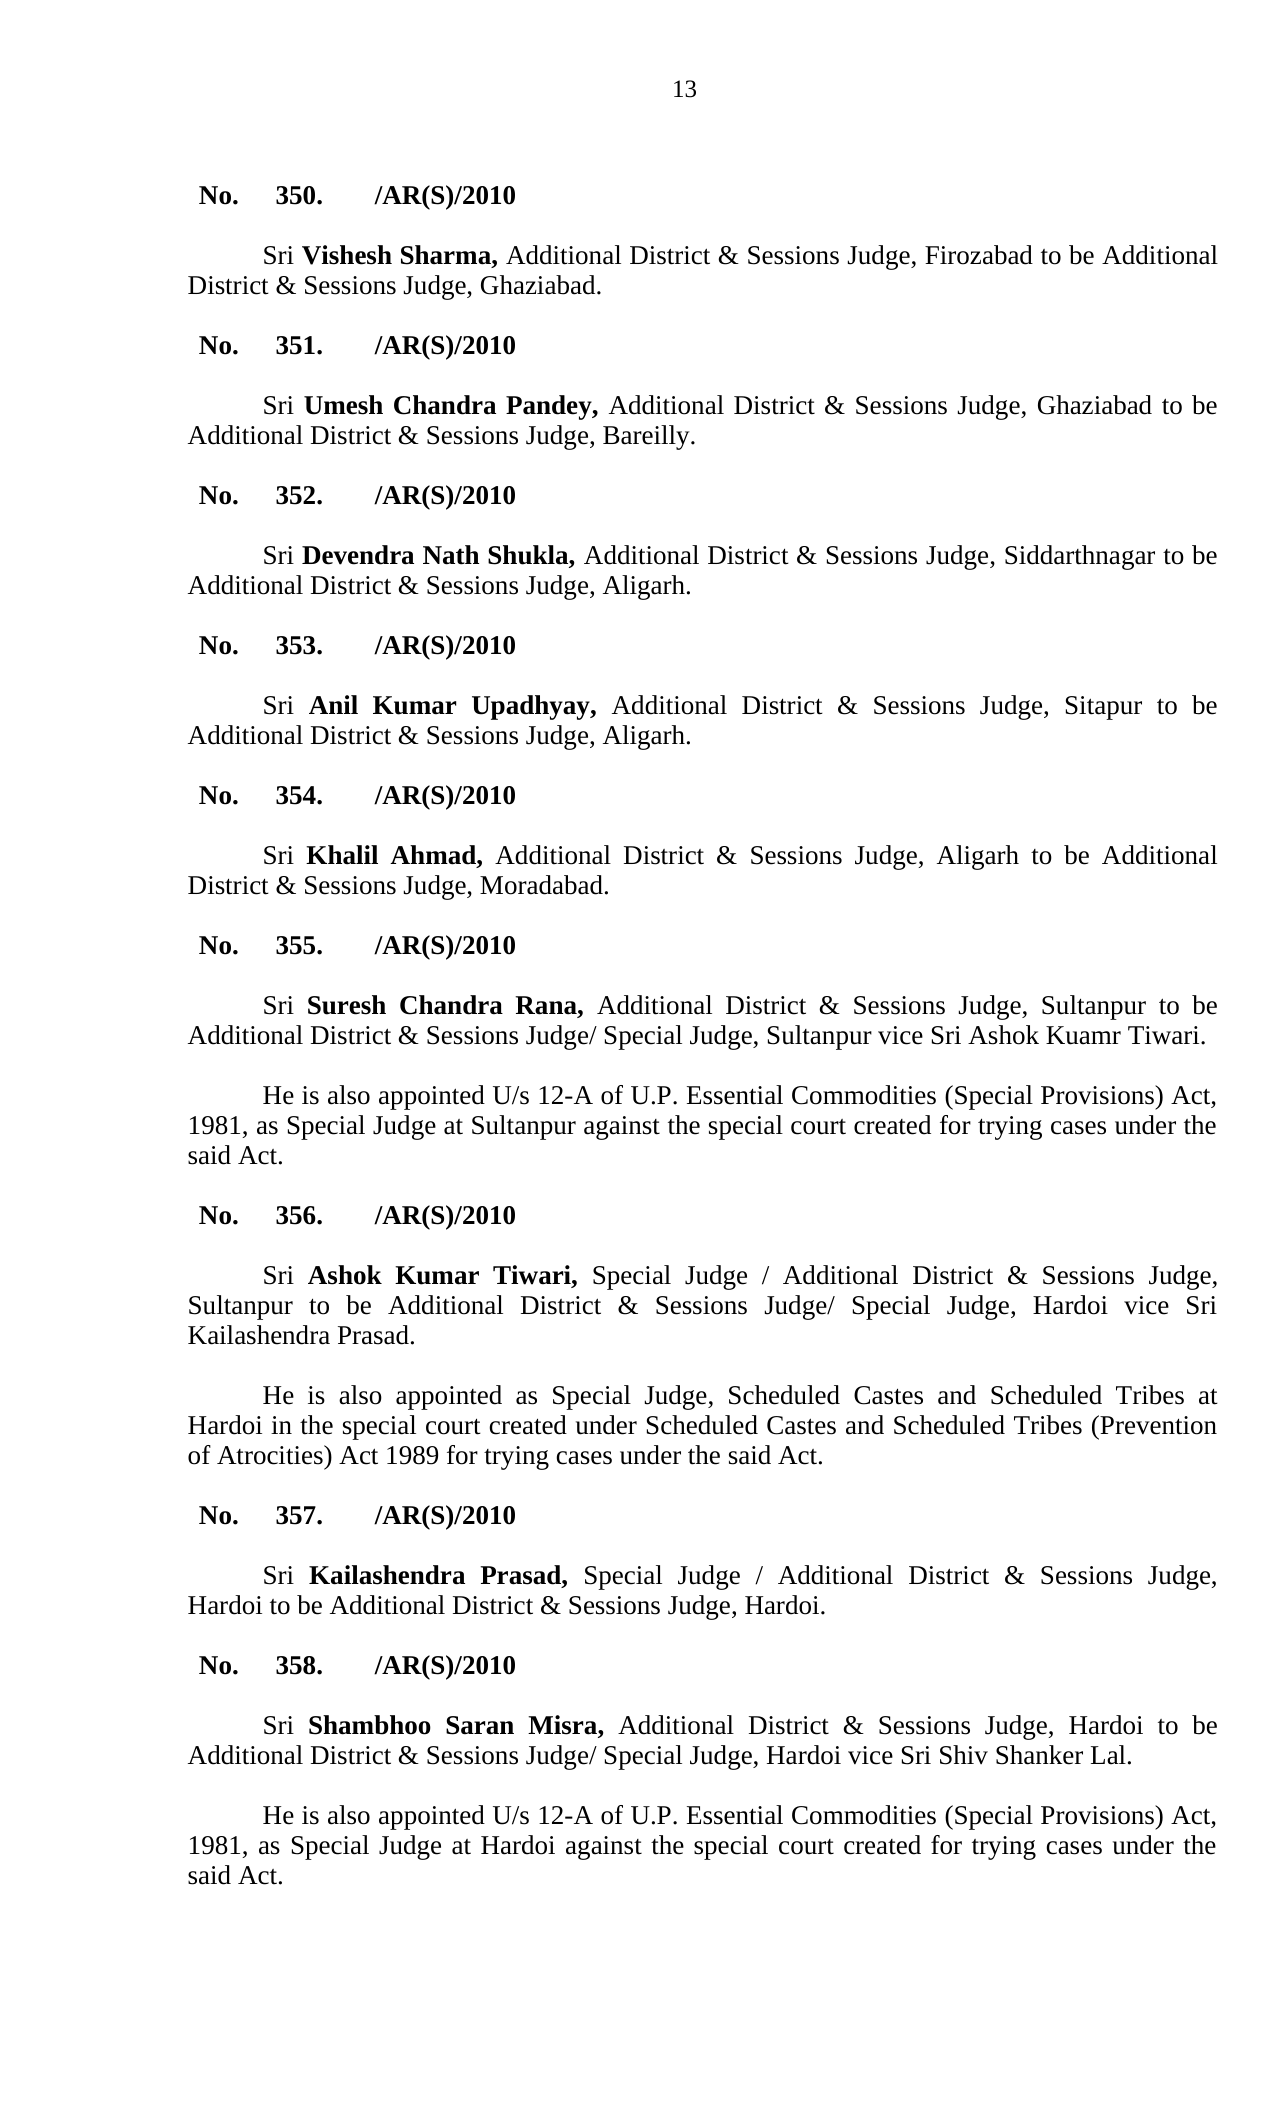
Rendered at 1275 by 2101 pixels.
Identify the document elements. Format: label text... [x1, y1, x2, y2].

table_header No. [188, 1500, 260, 1530]
table_header No. [188, 1200, 260, 1230]
text Sri Ashok Kumar Tiwari, Special Judge / Additional District & Sessions Judge, Sultanpur to be Additional District & Sessions Judge/ Special Judge, Hardoi vice Sri Kailashendra Prasad. [187, 1260, 1219, 1350]
table_header No. [188, 630, 260, 660]
text Sri Suresh Chandra Rana, Additional District & Sessions Judge, Sultanpur to be Additional District & Sessions Judge/ Special Judge, Sultanpur vice Sri Ashok Kuamr Tiwari. [187, 990, 1219, 1050]
table_header /AR(S)/2010 [363, 1500, 545, 1530]
table_header [260, 1500, 363, 1530]
table_header /AR(S)/2010 [363, 930, 545, 960]
table_header /AR(S)/2010 [363, 480, 545, 510]
text Sri Vishesh Sharma, Additional District & Sessions Judge, Firozabad to be Additional District & Sessions Judge, Ghaziabad. [187, 240, 1219, 300]
text Sri Devendra Nath Shukla, Additional District & Sessions Judge, Siddarthnagar to be Additional District & Sessions Judge, Aligarh. [187, 540, 1219, 600]
table_header [260, 180, 363, 210]
table_header /AR(S)/2010 [363, 330, 545, 360]
table_header /AR(S)/2010 [363, 1200, 545, 1230]
table_header /AR(S)/2010 [363, 1650, 545, 1680]
table_header No. [188, 330, 260, 360]
table_header No. [188, 1650, 260, 1680]
text Sri Kailashendra Prasad, Special Judge / Additional District & Sessions Judge, Hardoi to be Additional District & Sessions Judge, Hardoi. [187, 1560, 1219, 1620]
table_header /AR(S)/2010 [363, 180, 545, 210]
table_header [260, 930, 363, 960]
table_header /AR(S)/2010 [363, 630, 545, 660]
table_header [260, 480, 363, 510]
text Sri Umesh Chandra Pandey, Additional District & Sessions Judge, Ghaziabad to be Additional District & Sessions Judge, Bareilly. [187, 390, 1219, 450]
table_header No. [188, 480, 260, 510]
table_header No. [188, 780, 260, 810]
text He is also appointed U/s 12-A of U.P. Essential Commodities (Special Provisions) Act, 1981, as Special Judge at Sultanpur against the special court created for trying cases under the said Act. [187, 1080, 1219, 1170]
table_header [260, 1650, 363, 1680]
table_header [260, 780, 363, 810]
table_header [260, 1200, 363, 1230]
table_header [260, 330, 363, 360]
text Sri Khalil Ahmad, Additional District & Sessions Judge, Aligarh to be Additional District & Sessions Judge, Moradabad. [187, 840, 1219, 900]
text Sri Shambhoo Saran Misra, Additional District & Sessions Judge, Hardoi to be Additional District & Sessions Judge/ Special Judge, Hardoi vice Sri Shiv Shanker Lal. [187, 1710, 1219, 1770]
table_header [260, 630, 363, 660]
table_header No. [188, 930, 260, 960]
text He is also appointed U/s 12-A of U.P. Essential Commodities (Special Provisions) Act, 1981, as Special Judge at Hardoi against the special court created for trying cases under the said Act. [187, 1800, 1219, 1890]
table_header /AR(S)/2010 [363, 780, 545, 810]
text Sri Anil Kumar Upadhyay, Additional District & Sessions Judge, Sitapur to be Additional District & Sessions Judge, Aligarh. [187, 690, 1219, 750]
table_header No. [188, 180, 260, 210]
text He is also appointed as Special Judge, Scheduled Castes and Scheduled Tribes at Hardoi in the special court created under Scheduled Castes and Scheduled Tribes (Prevention of Atrocities) Act 1989 for trying cases under the said Act. [187, 1380, 1219, 1470]
